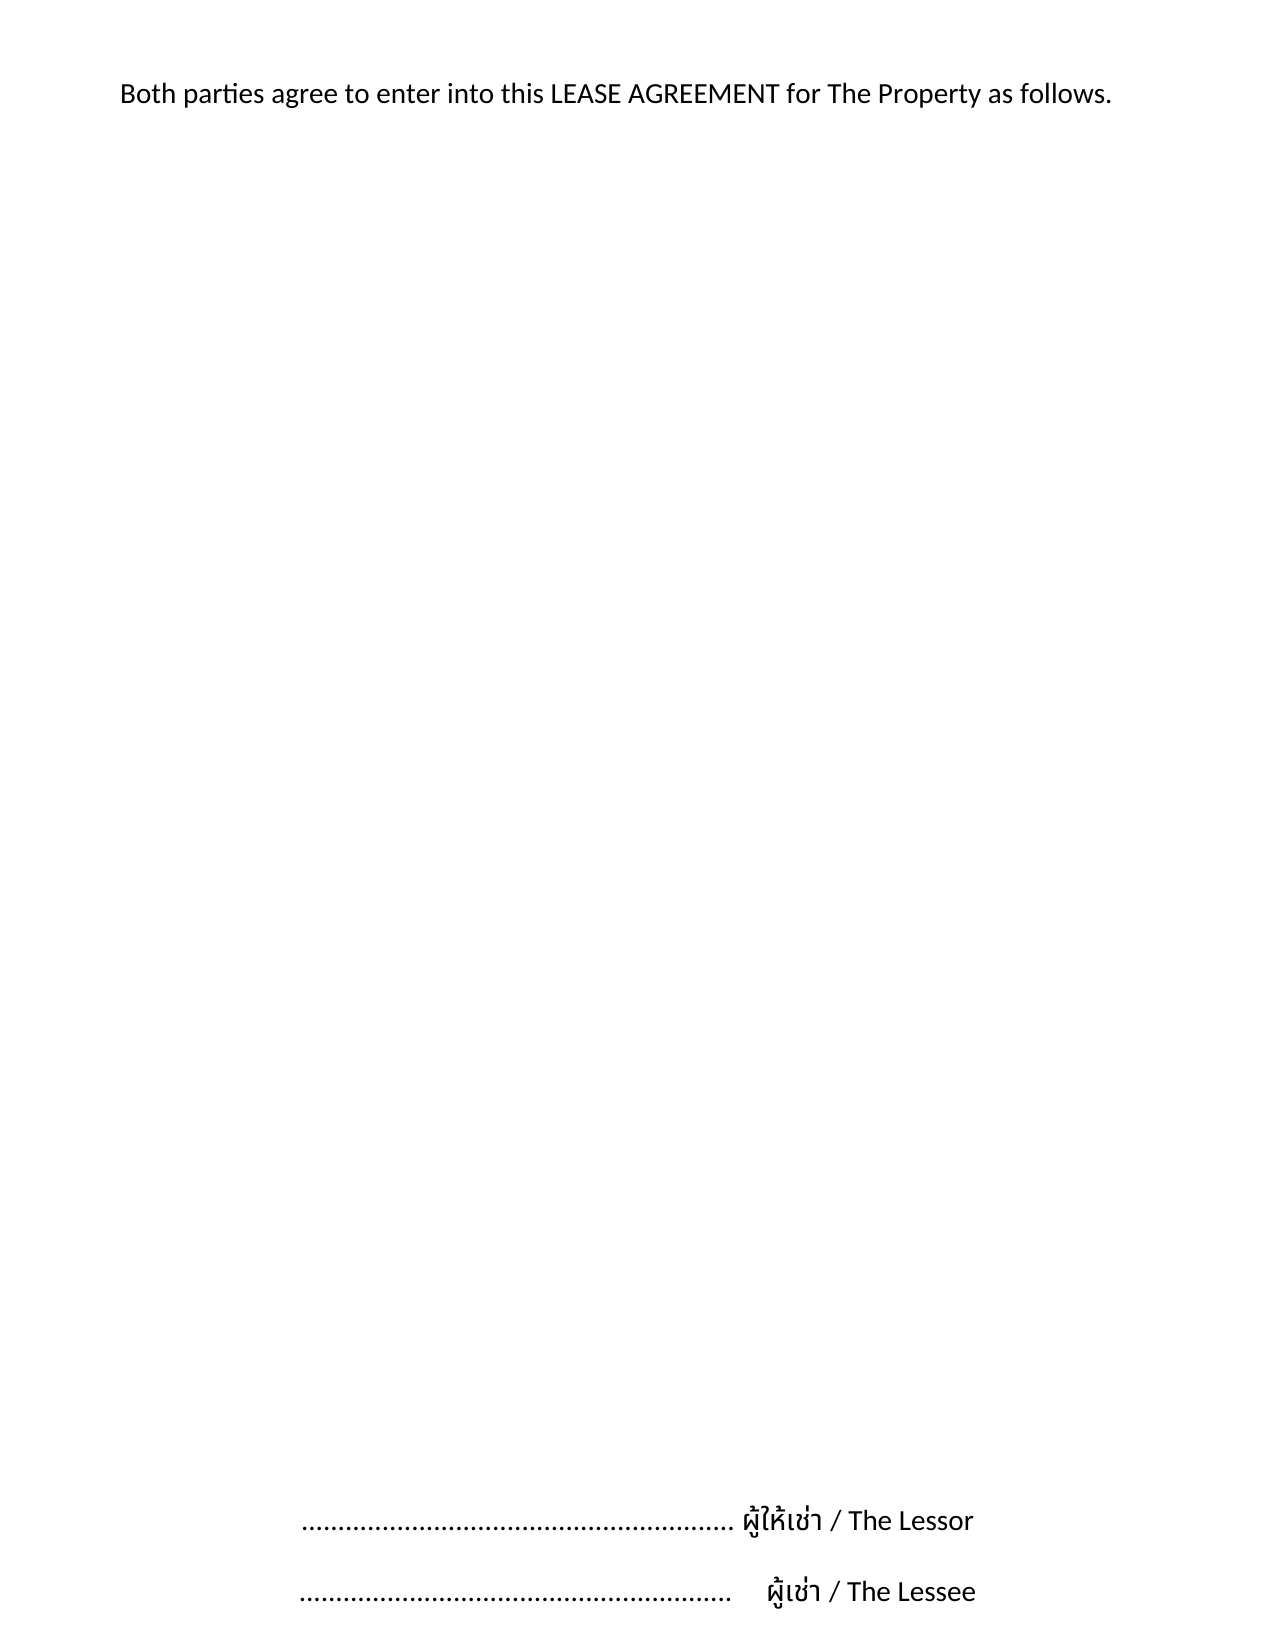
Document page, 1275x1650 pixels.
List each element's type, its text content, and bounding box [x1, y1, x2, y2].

text Both parties agree to enter into this LEASE AGREEMENT for The Property as follows. [120, 75, 1157, 111]
